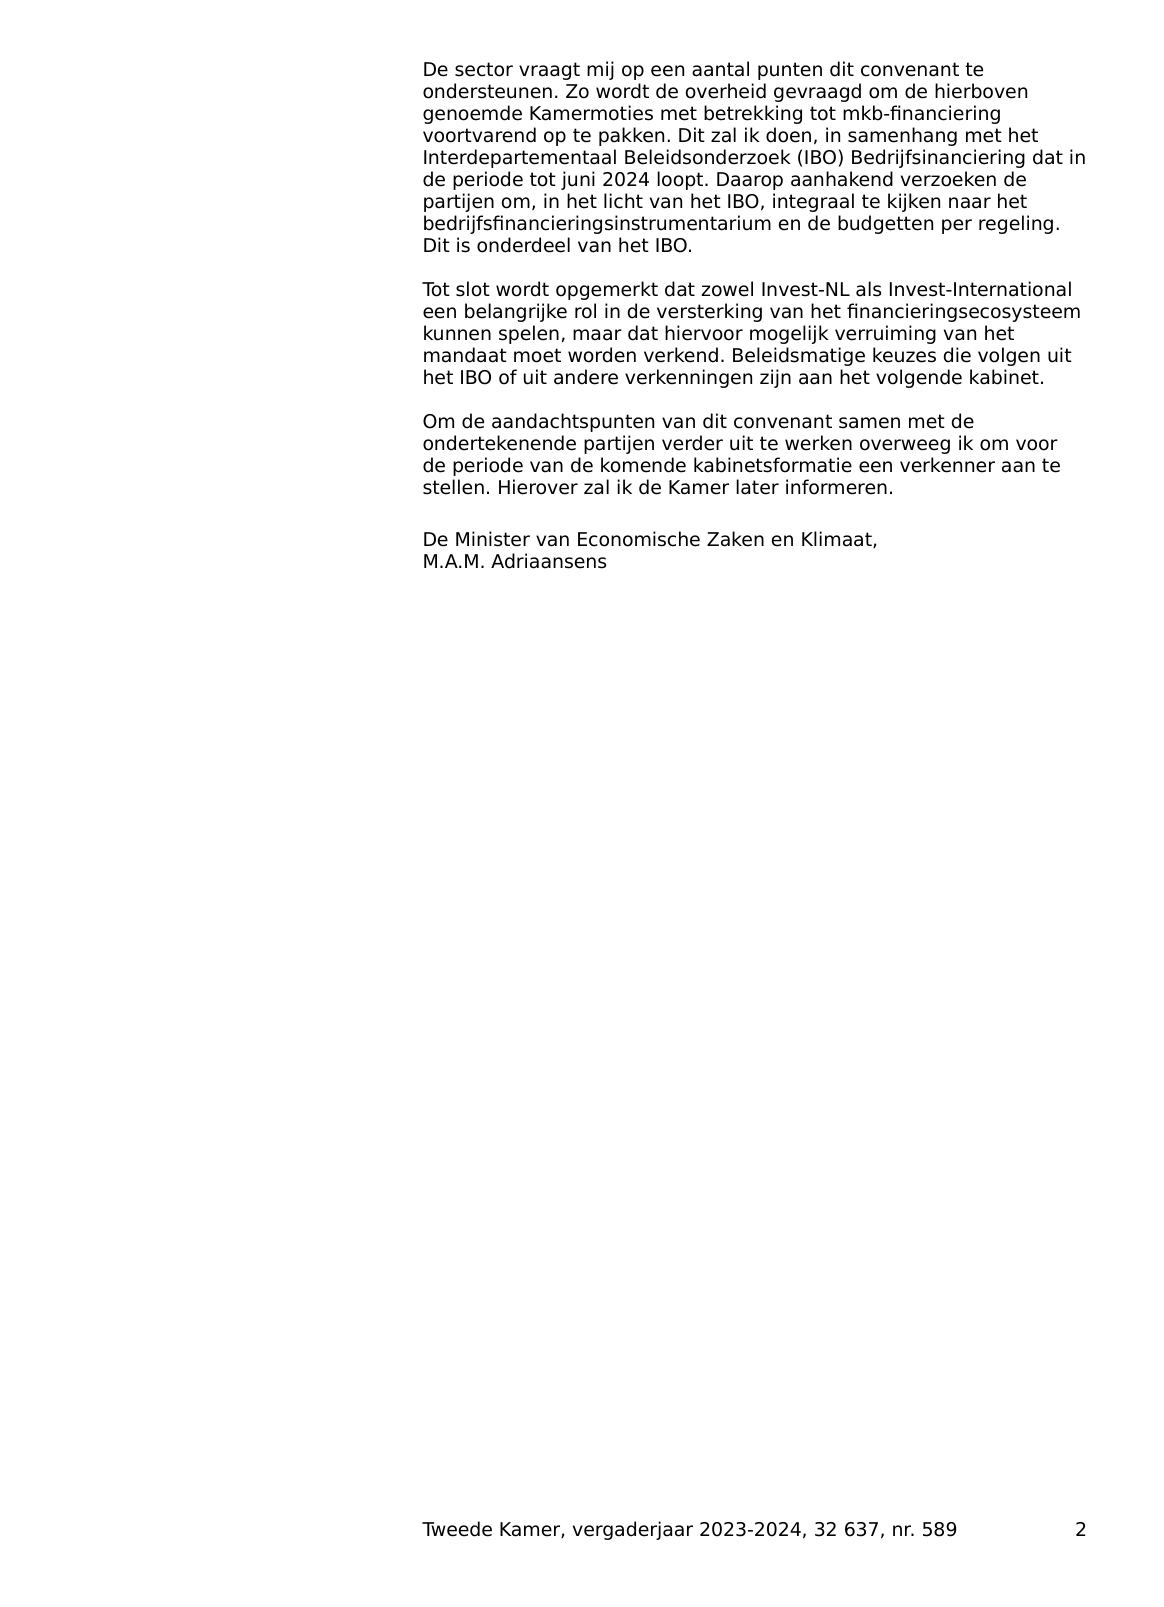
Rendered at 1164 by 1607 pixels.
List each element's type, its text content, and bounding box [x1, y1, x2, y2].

text De Minister van Economische Zaken en Klimaat, M.A.M. Adriaansens [422, 529, 1087, 573]
text Om de aandachtspunten van dit convenant samen met de ondertekenende partijen verder uit te werken overweeg ik om voor de periode van de komende kabinetsformatie een verkenner aan te stellen. Hierover zal ik de Kamer later informeren. [422, 411, 1087, 499]
text Tot slot wordt opgemerkt dat zowel Invest-NL als Invest-International een belangrijke rol in de versterking van het financieringsecosysteem kunnen spelen, maar dat hiervoor mogelijk verruiming van het mandaat moet worden verkend. Beleidsmatige keuzes die volgen uit het IBO of uit andere verkenningen zijn aan het volgende kabinet. [422, 279, 1087, 389]
text De sector vraagt mij op een aantal punten dit convenant te ondersteunen. Zo wordt de overheid gevraagd om de hierboven genoemde Kamermoties met betrekking tot mkb-financiering voortvarend op te pakken. Dit zal ik doen, in samenhang met het Interdepartementaal Beleidsonderzoek (IBO) Bedrijfsinanciering dat in de periode tot juni 2024 loopt. Daarop aanhakend verzoeken de partijen om, in het licht van het IBO, integraal te kijken naar het bedrijfsfinancieringsinstrumentarium en de budgetten per regeling. Dit is onderdeel van het IBO. [422, 59, 1087, 257]
